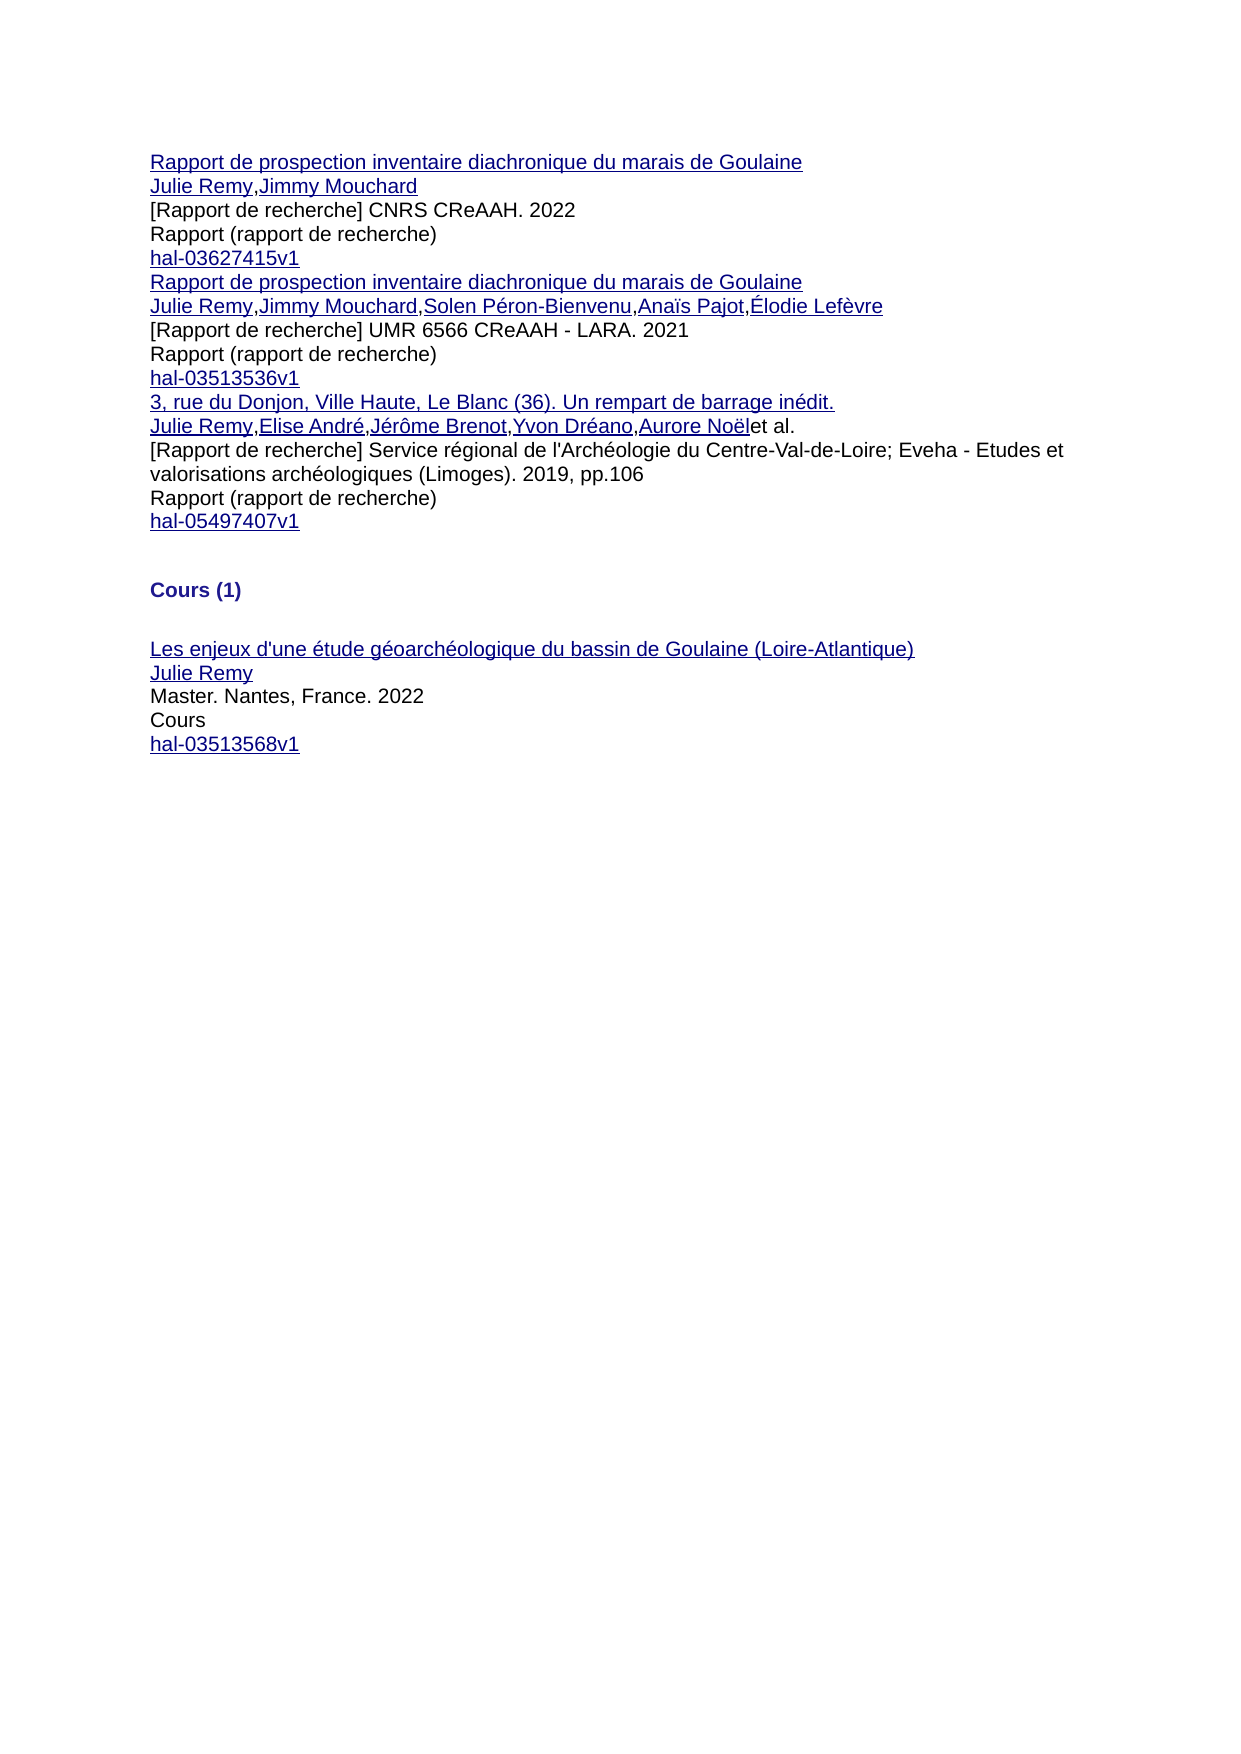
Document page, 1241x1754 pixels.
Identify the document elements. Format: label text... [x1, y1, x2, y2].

table_cell Rapport de prospection inventaire diachronique du marais de Goulaine Julie Remy,Jimmy Mouchard,Solen Péron-Bienvenu,Anaïs Pajot,Élodie Lefèvre [Rapport de recherche] UMR 6566 CReAAH - LARA. 2021 Rapport (rapport de recherche) hal-03513536v1 [150, 270, 1090, 389]
subtitle Cours (1) [150, 578, 1090, 602]
table_cell 3, rue du Donjon, Ville Haute, Le Blanc (36). Un rempart de barrage inédit. Julie Remy,Elise André,Jérôme Brenot,Yvon Dréano,Aurore Noëlet al. [Rapport de recherche] Service régional de l'Archéologie du Centre-Val-de-Loire; Eveha - Etudes et valorisations archéologiques (Limoges). 2019, pp.106 Rapport (rapport de recherche) hal-05497407v1 [150, 390, 1090, 533]
table_header Les enjeux d'une étude géoarchéologique du bassin de Goulaine (Loire-Atlantique) Julie Remy Master. Nantes, France. 2022 Cours hal-03513568v1 [150, 636, 1090, 756]
table_cell Rapport de prospection inventaire diachronique du marais de Goulaine Julie Remy,Jimmy Mouchard [Rapport de recherche] CNRS CReAAH. 2022 Rapport (rapport de recherche) hal-03627415v1 [150, 150, 1090, 270]
